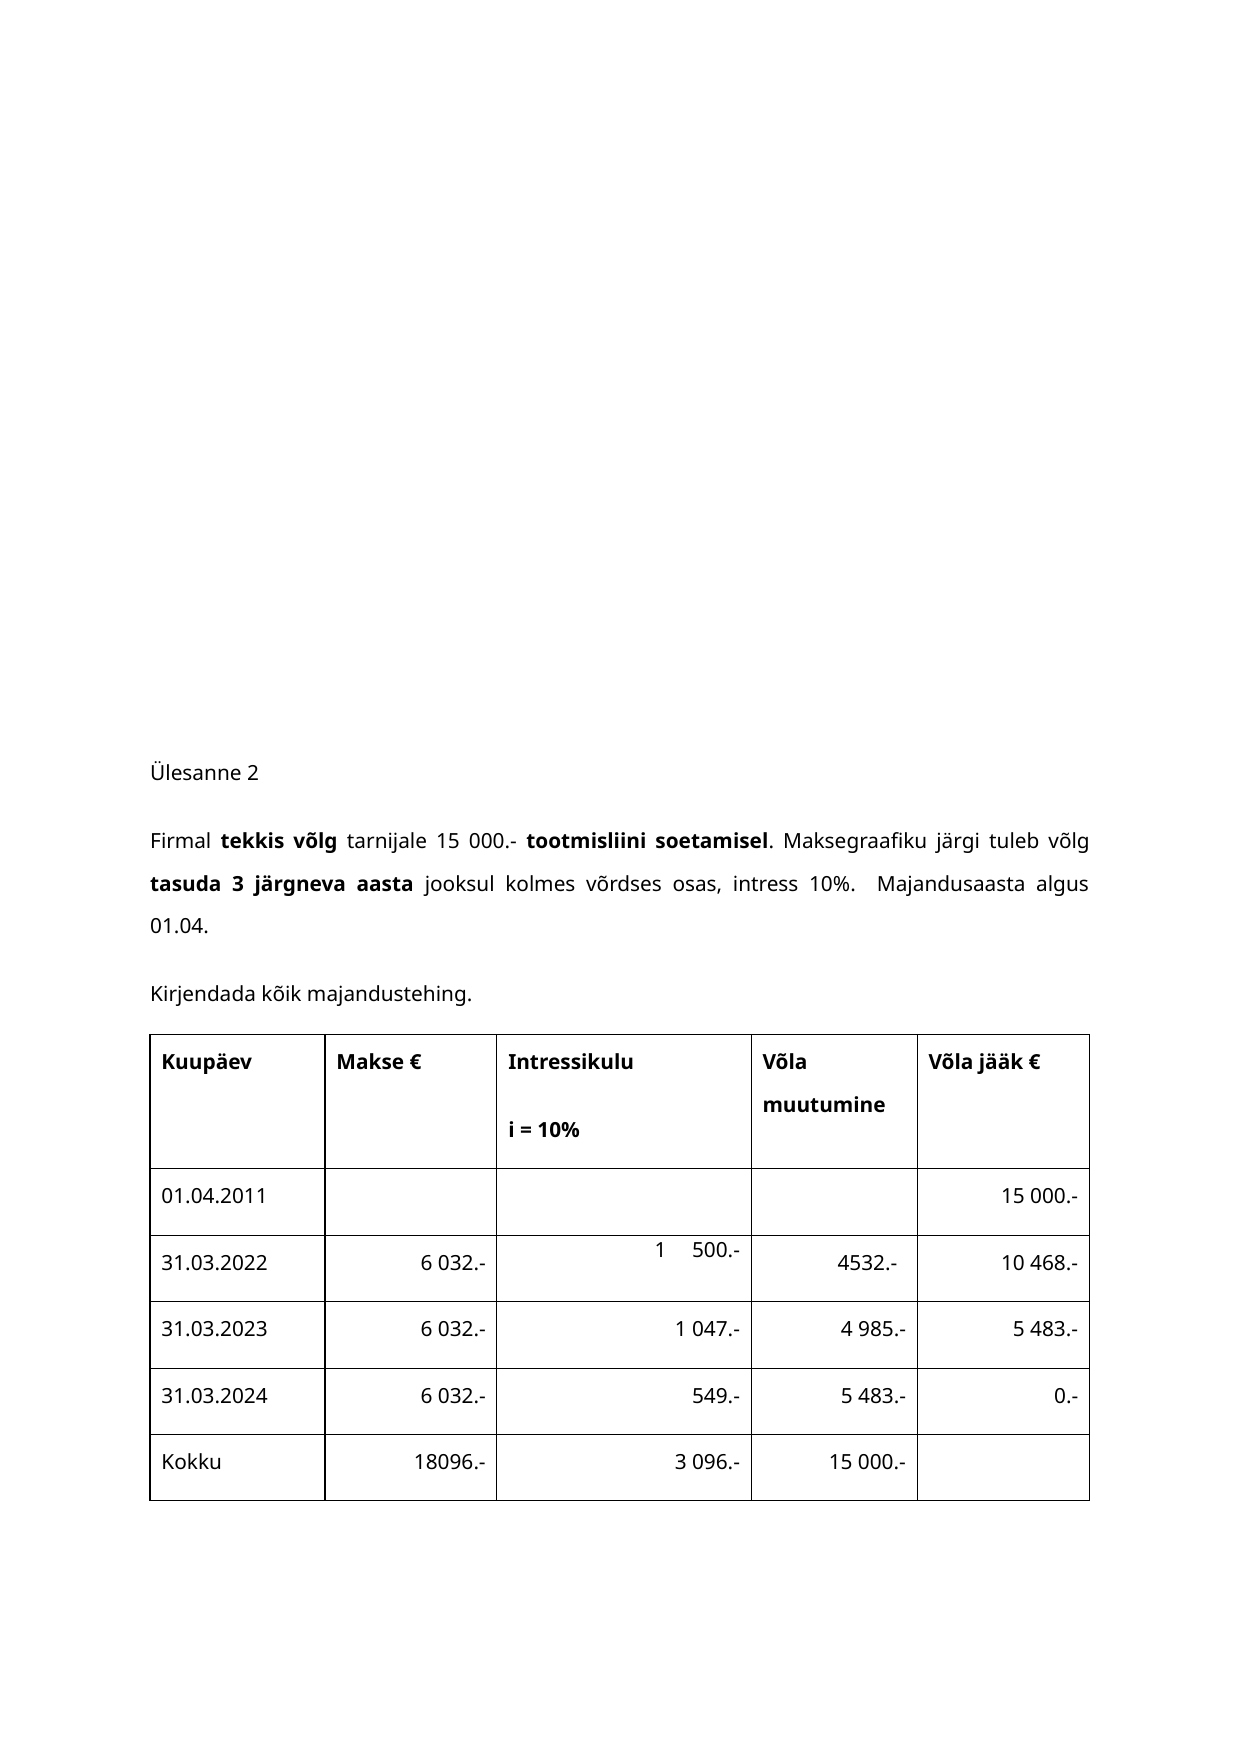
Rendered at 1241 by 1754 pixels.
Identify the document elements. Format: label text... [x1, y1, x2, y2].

table_cell 6 032.- [326, 1302, 496, 1367]
text Kirjendada kõik majandustehing. [150, 979, 1090, 1007]
table_cell [752, 1169, 917, 1234]
table_cell 6 032.- [326, 1236, 496, 1301]
table_cell 5 483.- [752, 1369, 917, 1434]
table_cell 4532.- [752, 1236, 917, 1301]
table_header Võla muutumine [752, 1035, 917, 1168]
table_cell 31.03.2023 [151, 1302, 324, 1367]
table_cell 0.- [918, 1369, 1089, 1434]
table_cell 31.03.2022 [151, 1236, 324, 1301]
table_cell [326, 1169, 496, 1234]
table_header Võla jääk € [918, 1035, 1089, 1168]
table_cell Kokku [151, 1435, 324, 1500]
table_cell 500.- [497, 1236, 751, 1301]
text Firmal tekkis võlg tarnijale 15 000.- tootmisliini soetamisel. Maksegraafiku järgi tuleb võlg tasuda 3 järgneva aasta jooksul kolmes võrdses osas, intress 10%. Majandusaasta algus 01.04. [150, 826, 1090, 940]
table_cell 15 000.- [752, 1435, 917, 1500]
table_cell 3 096.- [497, 1435, 751, 1500]
table_cell [918, 1435, 1089, 1500]
table_cell 5 483.- [918, 1302, 1089, 1367]
table_header Kuupäev [151, 1035, 324, 1168]
text Ülesanne 2 [150, 758, 1090, 787]
table_cell [497, 1169, 751, 1234]
table_header Intressikulu i = 10% [497, 1035, 751, 1168]
table_cell 1 047.- [497, 1302, 751, 1367]
table_cell 10 468.- [918, 1236, 1089, 1301]
table_cell 18096.- [326, 1435, 496, 1500]
table_cell 4 985.- [752, 1302, 917, 1367]
table_cell 6 032.- [326, 1369, 496, 1434]
table_header Makse € [326, 1035, 496, 1168]
table_cell 31.03.2024 [151, 1369, 324, 1434]
table_cell 549.- [497, 1369, 751, 1434]
table_cell 15 000.- [918, 1169, 1089, 1234]
table_cell 01.04.2011 [151, 1169, 324, 1234]
